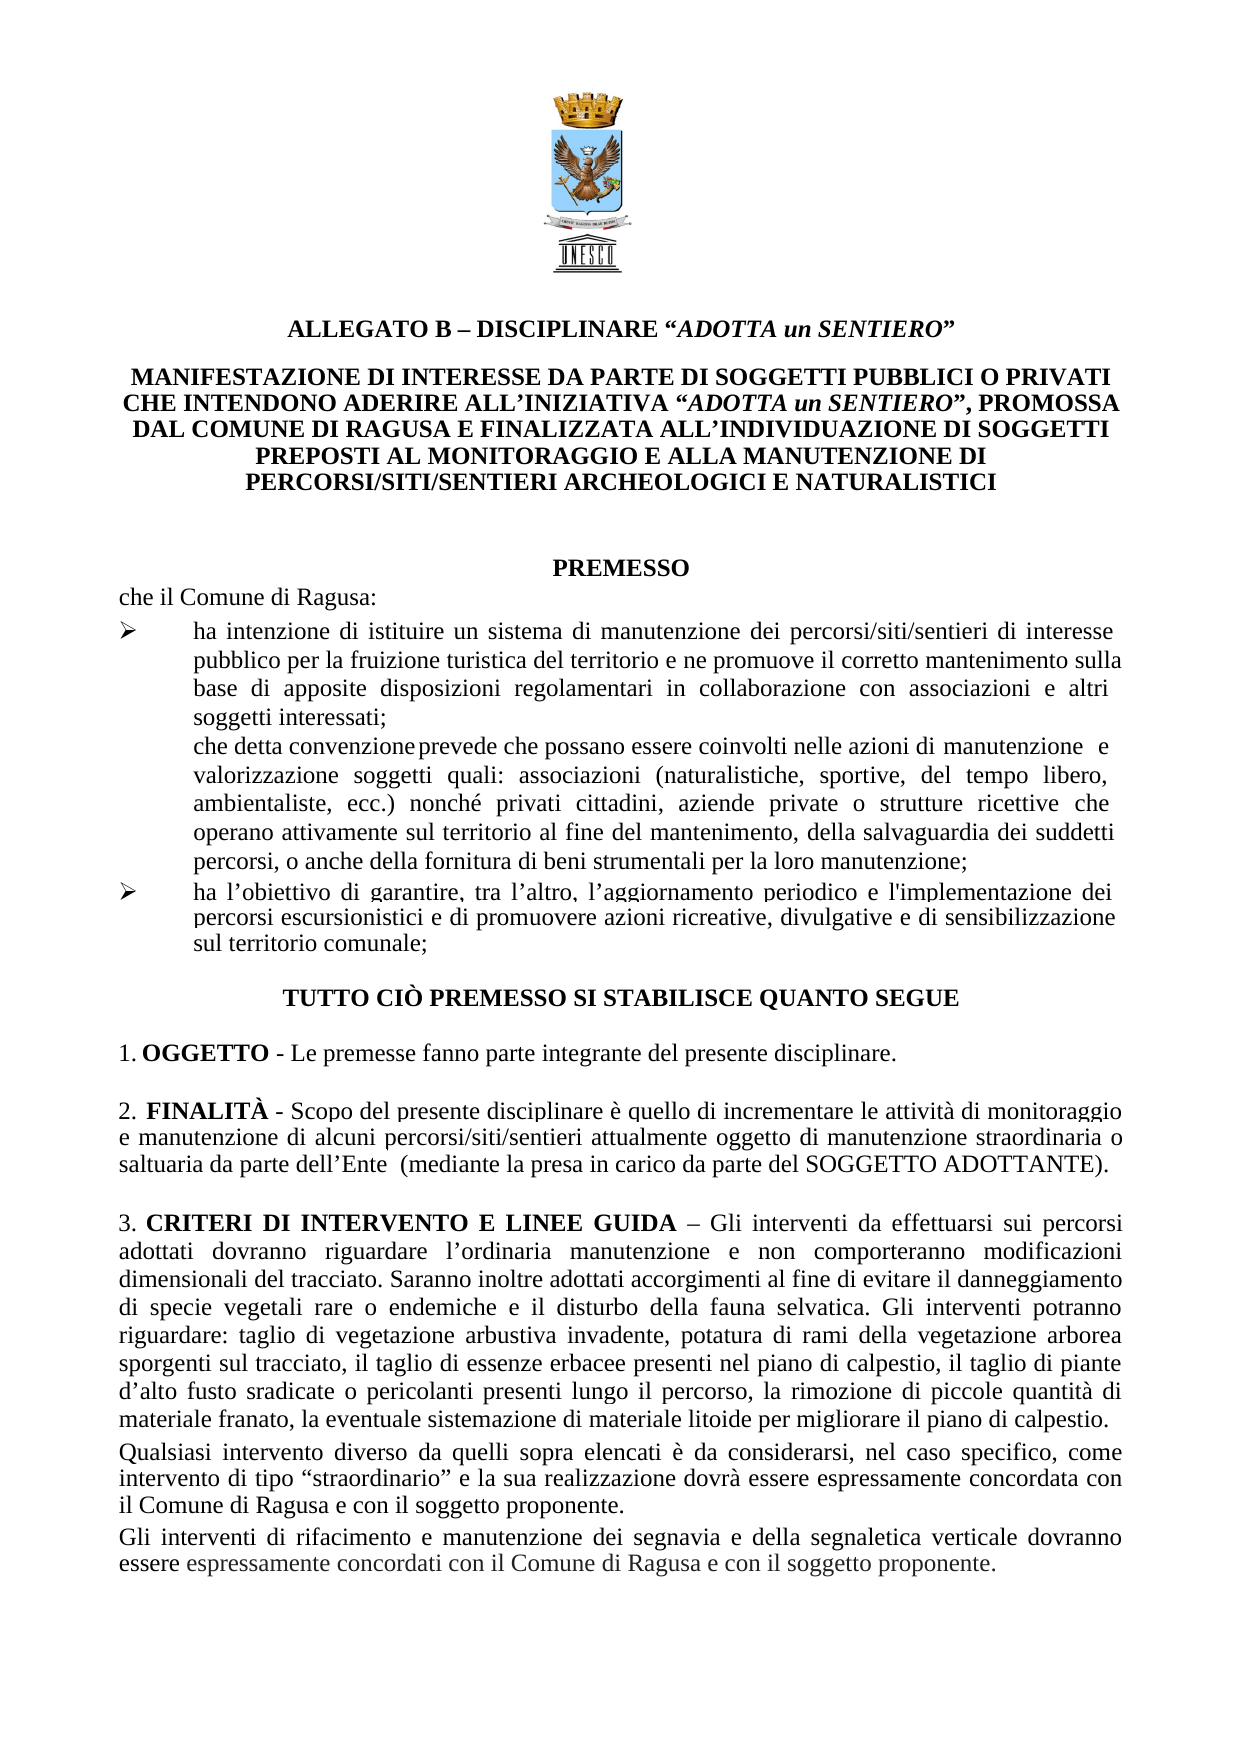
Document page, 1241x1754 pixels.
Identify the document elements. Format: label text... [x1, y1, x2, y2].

list ha l’obiettivo di garantire, tra l’altro, l’aggiornamento periodico e l'implementazione dei percorsi escursionistici e di promuovere azioni ricreative, divulgative e di sensibilizzazione sul territorio comunale; [118, 881, 1123, 956]
text ALLEGATO B – DISCIPLINARE “ADOTTA un SENTIERO” [119, 314, 1123, 343]
text MANIFESTAZIONE DI INTERESSE DA PARTE DI SOGGETTI PUBBLICI O PRIVATI CHE INTENDONO ADERIRE ALL’INIZIATIVA “ADOTTA un SENTIERO”, PROMOSSA DAL COMUNE DI RAGUSA E FINALIZZATA ALL’INDIVIDUAZIONE DI SOGGETTI PREPOSTI AL MONITORAGGIO E ALLA MANUTENZIONE DI PERCORSI/SITI/SENTIERI ARCHEOLOGICI E NATURALISTICI [119, 364, 1123, 496]
list CRITERI DI INTERVENTO E LINEE GUIDA – Gli interventi da effettuarsi sui percorsi adottati dovranno riguardare l’ordinaria manutenzione e non comporteranno modificazioni dimensionali del tracciato. Saranno inoltre adottati accorgimenti al fine di evitare il danneggiamento di specie vegetali rare o endemiche e il disturbo della fauna selvatica. Gli interventi potranno riguardare: taglio di vegetazione arbustiva invadente, potatura di rami della vegetazione arborea sporgenti sul tracciato, il taglio di essenze erbacee presenti nel piano di calpestio, il taglio di piante d’alto fusto sradicate o pericolanti presenti lungo il percorso, la rimozione di piccole quantità di materiale franato, la eventuale sistemazione di materiale litoide per migliorare il piano di calpestio. [118, 1209, 1123, 1433]
text PREMESSO [119, 553, 1123, 582]
list FINALITÀ - Scopo del presente disciplinare è quello di incrementare le attività di monitoraggio e manutenzione di alcuni percorsi/siti/sentieri attualmente oggetto di manutenzione straordinaria o saltuaria da parte dell’Ente (mediante la presa in carico da parte del SOGGETTO ADOTTANTE). [118, 1098, 1123, 1177]
text Qualsiasi intervento diverso da quelli sopra elencati è da considerarsi, nel caso specifico, come intervento di tipo “straordinario” e la sua realizzazione dovrà essere espressamente concordata con il Comune di Ragusa e con il soggetto proponente. [119, 1439, 1123, 1519]
list OGGETTO - Le premesse fanno parte integrante del presente disciplinare. [118, 1038, 1123, 1066]
list ha intenzione di istituire un sistema di manutenzione dei percorsi/siti/sentieri di interesse pubblico per la fruizione turistica del territorio e ne promuove il corretto mantenimento sulla base di apposite disposizioni regolamentari in collaborazione con associazioni e altri soggetti interessati; [118, 616, 1123, 731]
text Gli interventi di rifacimento e manutenzione dei segnavia e della segnaletica verticale dovranno essere espressamente concordati con il Comune di Ragusa e con il soggetto proponente. [119, 1524, 1123, 1577]
text che detta convenzione prevede che possano essere coinvolti nelle azioni di manutenzione e valorizzazione soggetti quali: associazioni (naturalistiche, sportive, del tempo libero, ambientaliste, ecc.) nonché privati cittadini, aziende private o strutture ricettive che operano attivamente sul territorio al fine del mantenimento, della salvaguardia dei suddetti percorsi, o anche della fornitura di beni strumentali per la loro manutenzione; [118, 731, 1123, 875]
text che il Comune di Ragusa: [119, 582, 1123, 610]
text TUTTO CIÒ PREMESSO SI STABILISCE QUANTO SEGUE [119, 983, 1123, 1011]
picture [539, 87, 635, 276]
